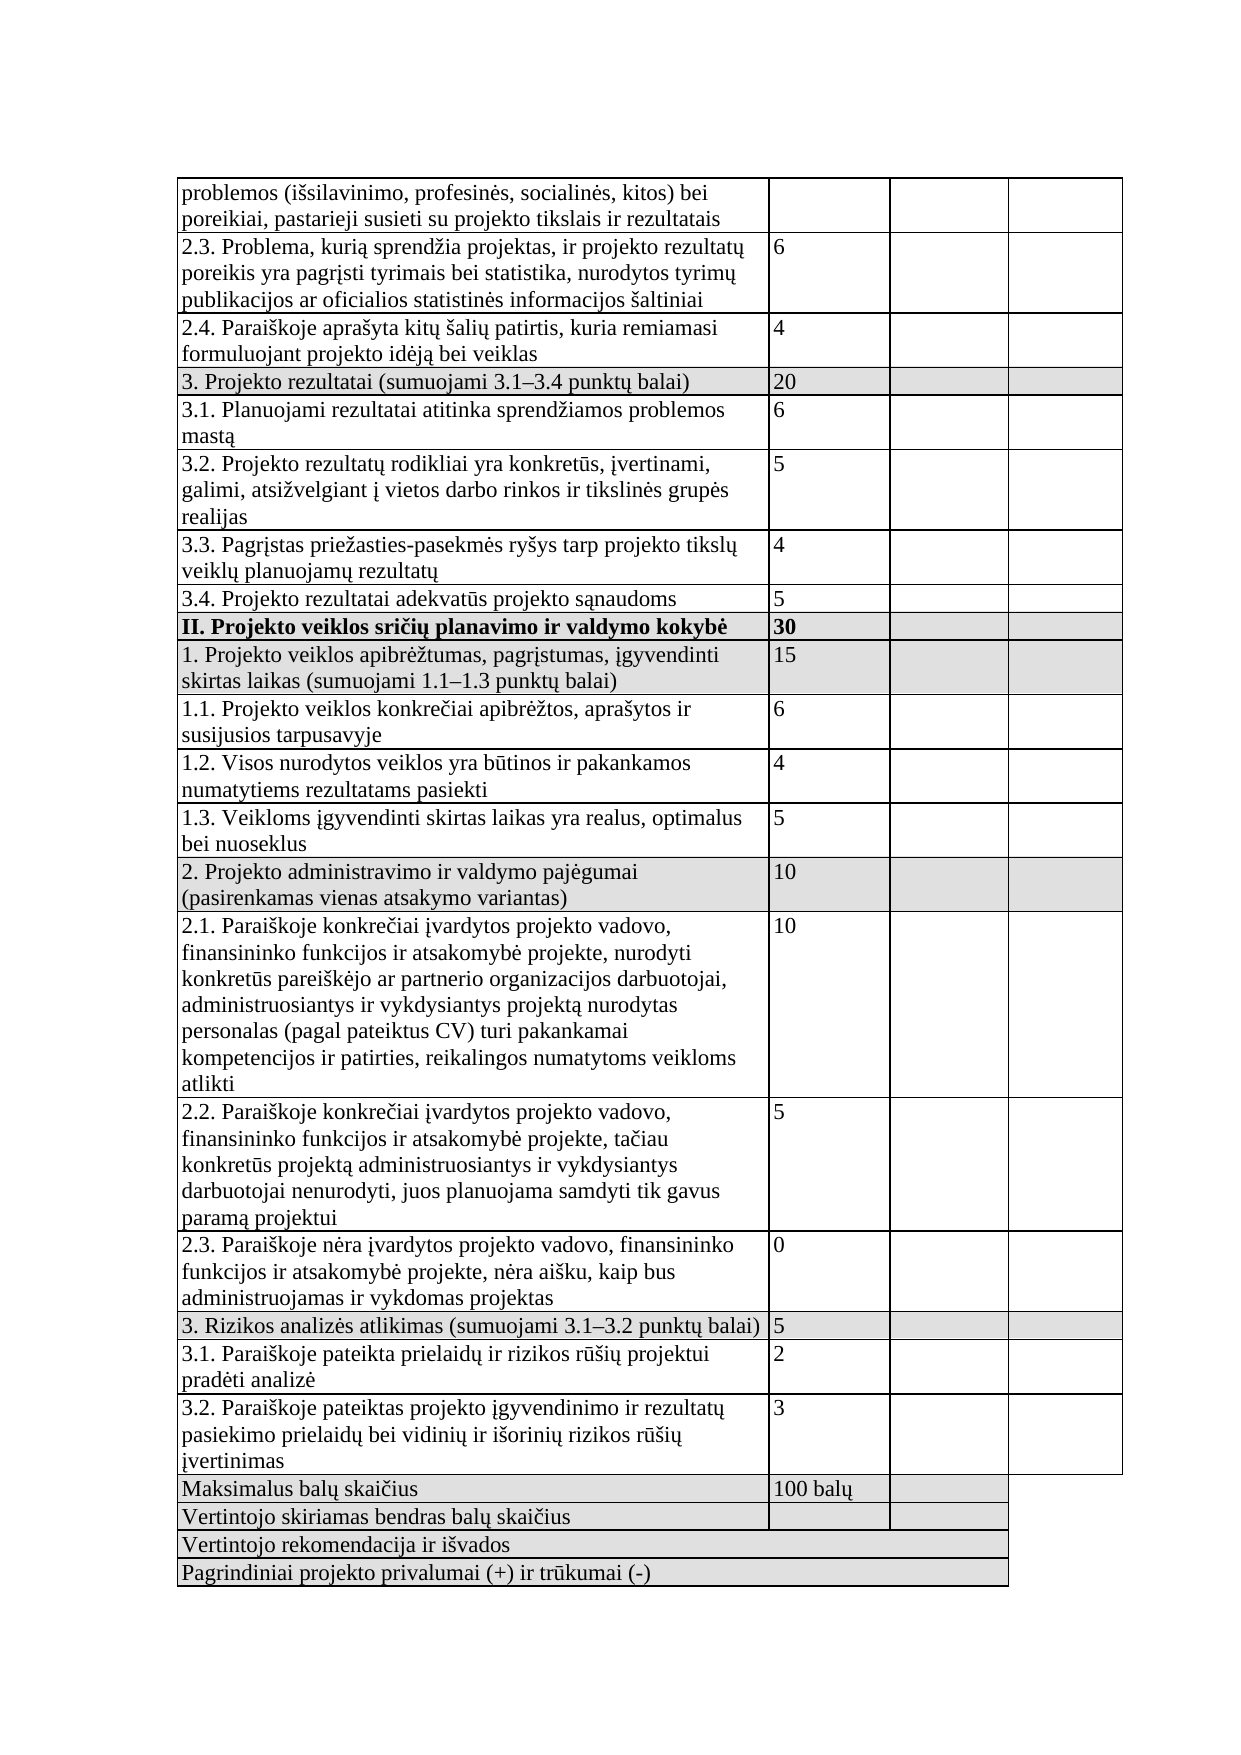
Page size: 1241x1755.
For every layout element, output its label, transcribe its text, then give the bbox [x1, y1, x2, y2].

table_cell 30 [770, 613, 889, 639]
table_cell [891, 314, 1008, 366]
table_cell Maksimalus balų skaičius [178, 1475, 768, 1501]
table_cell [891, 1340, 1008, 1393]
table_cell 1.1. Projekto veiklos konkrečiai apibrėžtos, aprašytos ir susijusios tarpusavyje [178, 695, 768, 748]
table_cell [891, 858, 1008, 911]
table_cell 100 balų [770, 1475, 889, 1501]
table_cell [891, 912, 1008, 1097]
table_cell 5 [770, 450, 889, 529]
table_cell 15 [770, 641, 889, 693]
table_cell 3. Projekto rezultatai (sumuojami 3.1–3.4 punktų balai) [178, 368, 768, 394]
table_cell [1009, 1312, 1122, 1338]
table_cell [1009, 314, 1122, 366]
table_cell [891, 233, 1008, 312]
table_cell 4 [770, 750, 889, 802]
table_cell 2.2. Paraiškoje konkrečiai įvardytos projekto vadovo, finansininko funkcijos ir atsakomybė projekte, tačiau konkretūs projektą administruosiantys ir vykdysiantys darbuotojai nenurodyti, juos planuojama samdyti tik gavus paramą projektui [178, 1098, 768, 1230]
table_cell 5 [770, 1098, 889, 1230]
table_cell 0 [770, 1232, 889, 1311]
table_cell [891, 368, 1008, 394]
table_cell [1009, 368, 1122, 394]
table_cell [1009, 179, 1122, 231]
table_cell [1009, 1340, 1122, 1393]
table_cell Pagrindiniai projekto privalumai (+) ir trūkumai (-) [178, 1559, 1008, 1585]
table_cell 2 [770, 1340, 889, 1393]
table_cell 2.3. Problema, kurią sprendžia projektas, ir projekto rezultatų poreikis yra pagrįsti tyrimais bei statistika, nurodytos tyrimų publikacijos ar oficialios statistinės informacijos šaltiniai [178, 233, 768, 312]
table_cell 6 [770, 396, 889, 448]
table_cell 20 [770, 368, 889, 394]
table_cell [891, 613, 1008, 639]
table_cell 4 [770, 314, 889, 366]
table_cell Vertintojo rekomendacija ir išvados [178, 1531, 1008, 1557]
table_cell 5 [770, 804, 889, 856]
table_cell [1009, 858, 1122, 911]
table_cell [891, 804, 1008, 856]
table_cell II. Projekto veiklos sričių planavimo ir valdymo kokybė [178, 613, 768, 639]
table_cell 6 [770, 233, 889, 312]
table_cell 2.4. Paraiškoje aprašyta kitų šalių patirtis, kuria remiamasi formuluojant projekto idėją bei veiklas [178, 314, 768, 366]
table_cell [1009, 233, 1122, 312]
table_cell 2.1. Paraiškoje konkrečiai įvardytos projekto vadovo, finansininko funkcijos ir atsakomybė projekte, nurodyti konkretūs pareiškėjo ar partnerio organizacijos darbuotojai, administruosiantys ir vykdysiantys projektą nurodytas personalas (pagal pateiktus CV) turi pakankamai kompetencijos ir patirties, reikalingos numatytoms veikloms atlikti [178, 912, 768, 1097]
table_cell [891, 179, 1008, 231]
table_cell [891, 1395, 1008, 1473]
table_cell [1009, 450, 1122, 529]
table_cell 3.4. Projekto rezultatai adekvatūs projekto sąnaudoms [178, 585, 768, 611]
table_cell 1.3. Veikloms įgyvendinti skirtas laikas yra realus, optimalus bei nuoseklus [178, 804, 768, 856]
table_cell [1009, 585, 1122, 611]
table_cell [1009, 912, 1122, 1097]
table_cell 2.3. Paraiškoje nėra įvardytos projekto vadovo, finansininko funkcijos ir atsakomybė projekte, nėra aišku, kaip bus administruojamas ir vykdomas projektas [178, 1232, 768, 1311]
table_cell [1009, 531, 1122, 583]
table_cell [891, 450, 1008, 529]
table_cell 3.3. Pagrįstas priežasties-pasekmės ryšys tarp projekto tikslų veiklų planuojamų rezultatų [178, 531, 768, 583]
table_cell 2. Projekto administravimo ir valdymo pajėgumai (pasirenkamas vienas atsakymo variantas) [178, 858, 768, 911]
table_cell [1009, 1098, 1122, 1230]
table_cell 3.1. Paraiškoje pateikta prielaidų ir rizikos rūšių projektui pradėti analizė [178, 1340, 768, 1393]
table_cell 1. Projekto veiklos apibrėžtumas, pagrįstumas, įgyvendinti skirtas laikas (sumuojami 1.1–1.3 punktų balai) [178, 641, 768, 693]
table_cell [891, 396, 1008, 448]
table_cell 10 [770, 858, 889, 911]
table_cell [891, 585, 1008, 611]
table_cell 10 [770, 912, 889, 1097]
table_cell [770, 1503, 889, 1529]
table_cell [1009, 1395, 1122, 1473]
table_cell 5 [770, 1312, 889, 1338]
table_cell [891, 1098, 1008, 1230]
table_cell [891, 531, 1008, 583]
table_cell 4 [770, 531, 889, 583]
table_cell 3.2. Paraiškoje pateiktas projekto įgyvendinimo ir rezultatų pasiekimo prielaidų bei vidinių ir išorinių rizikos rūšių įvertinimas [178, 1395, 768, 1473]
table_cell 1.2. Visos nurodytos veiklos yra būtinos ir pakankamos numatytiems rezultatams pasiekti [178, 750, 768, 802]
table_cell 3.2. Projekto rezultatų rodikliai yra konkretūs, įvertinami, galimi, atsižvelgiant į vietos darbo rinkos ir tikslinės grupės realijas [178, 450, 768, 529]
table_cell [1009, 396, 1122, 448]
table_cell [1009, 1232, 1122, 1311]
table_cell [891, 1312, 1008, 1338]
table_cell [891, 695, 1008, 748]
table_cell [891, 750, 1008, 802]
table_cell [891, 1503, 1008, 1529]
table_cell [891, 641, 1008, 693]
table_cell [1009, 750, 1122, 802]
table_cell 3. Rizikos analizės atlikimas (sumuojami 3.1–3.2 punktų balai) [178, 1312, 768, 1338]
table_cell [891, 1232, 1008, 1311]
table_cell [1009, 641, 1122, 693]
table_cell 6 [770, 695, 889, 748]
table_cell [891, 1475, 1008, 1501]
table_cell [1009, 613, 1122, 639]
table_cell 3 [770, 1395, 889, 1473]
table_cell [1009, 804, 1122, 856]
table_cell 5 [770, 585, 889, 611]
table_cell 3.1. Planuojami rezultatai atitinka sprendžiamos problemos mastą [178, 396, 768, 448]
table_cell Vertintojo skiriamas bendras balų skaičius [178, 1503, 768, 1529]
table_cell [1009, 695, 1122, 748]
table_cell problemos (išsilavinimo, profesinės, socialinės, kitos) bei poreikiai, pastarieji susieti su projekto tikslais ir rezultatais [178, 179, 768, 231]
table_cell [770, 179, 889, 231]
table_cell [1009, 1475, 1122, 1585]
